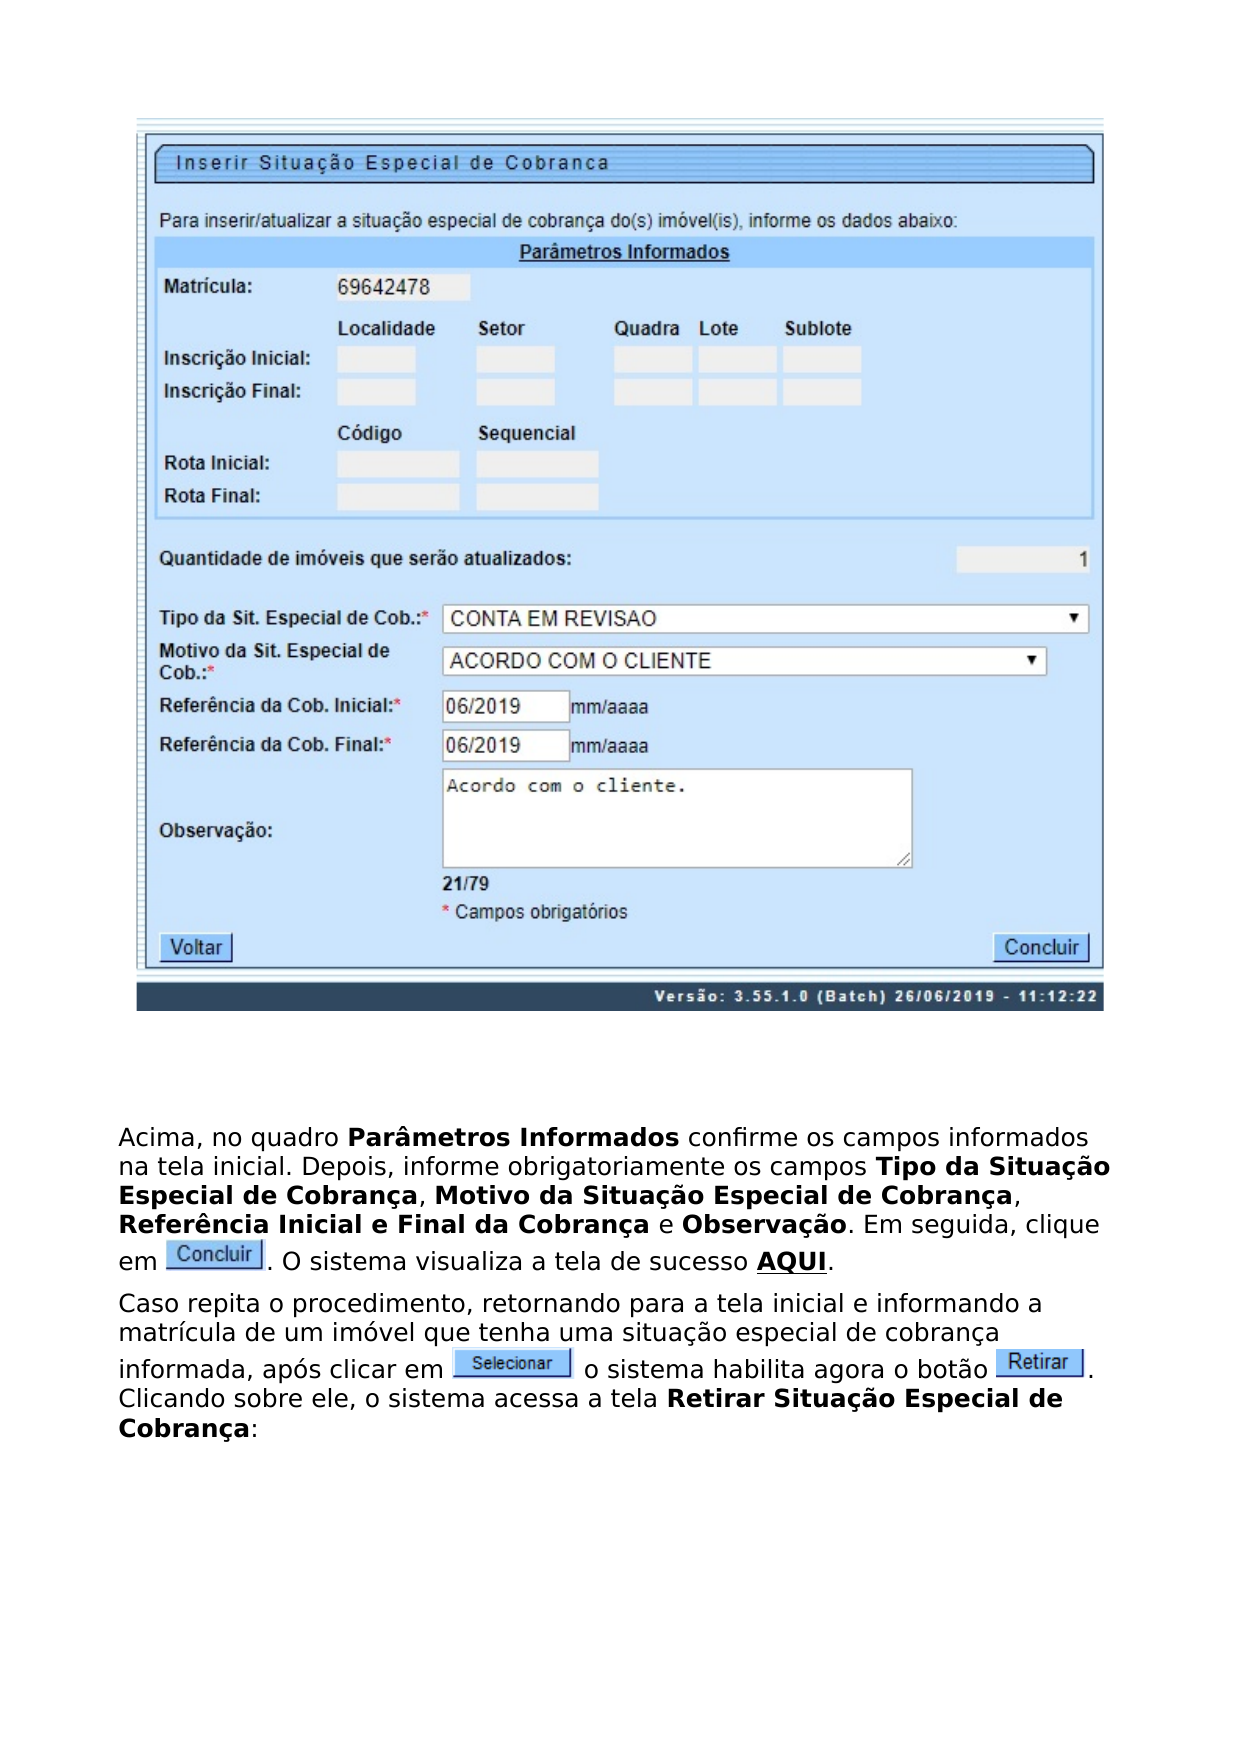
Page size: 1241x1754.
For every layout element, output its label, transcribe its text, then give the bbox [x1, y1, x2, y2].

picture [136, 118, 1104, 1011]
picture [165, 1239, 266, 1271]
picture [452, 1347, 576, 1379]
text Caso repita o procedimento, retornando para a tela inicial e informando a matrícula de um imóvel que tenha uma situação especial de cobrança informada, após clicar em o sistema habilita agora o botão . Clicando sobre ele, o sistema acessa a tela Retirar Situação Especial de Cobrança: [118, 1289, 1122, 1443]
text Acima, no quadro Parâmetros Informados confirme os campos informados na tela inicial. Depois, informe obrigatoriamente os campos Tipo da Situação Especial de Cobrança, Motivo da Situação Especial de Cobrança, Referência Inicial e Final da Cobrança e Observação. Em seguida, clique em . O sistema visualiza a tela de sucesso AQUI. [118, 1123, 1122, 1277]
picture [996, 1349, 1087, 1379]
